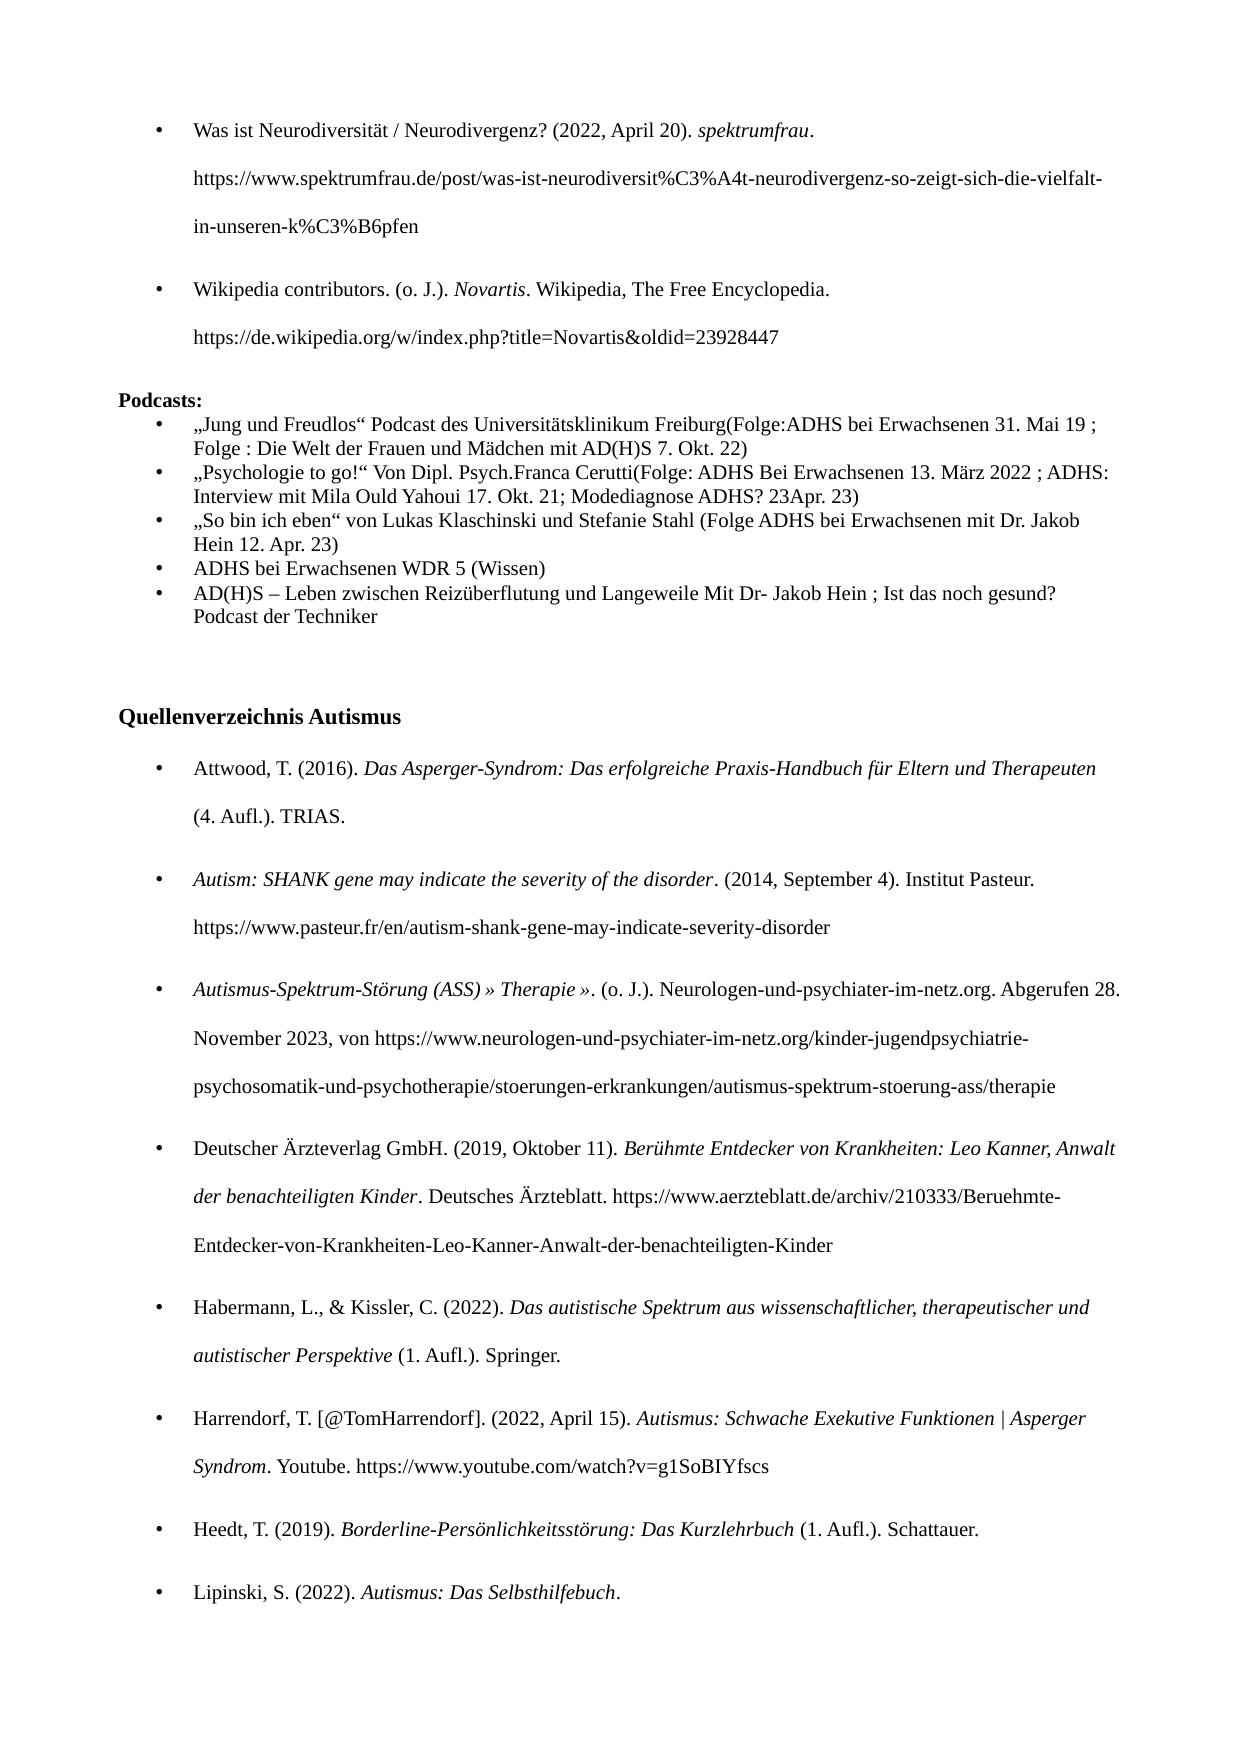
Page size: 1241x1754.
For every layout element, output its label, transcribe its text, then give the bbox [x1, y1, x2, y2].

list Autism: SHANK gene may indicate the severity of the disorder. (2014, September 4). Institut Pasteur. https://www.pasteur.fr/en/autism-shank-gene-may-indicate-severity-disorder [156, 867, 1122, 939]
text Quellenverzeichnis Autismus [118, 703, 1122, 729]
list AD(H)S – Leben zwischen Reizüberflutung und Langeweile Mit Dr- Jakob Hein ; Ist das noch gesund? Podcast der Techniker [156, 580, 1122, 628]
list Heedt, T. (2019). Borderline-Persönlichkeitsstörung: Das Kurzlehrbuch (1. Aufl.). Schattauer. [156, 1517, 1122, 1541]
list ADHS bei Erwachsenen WDR 5 (Wissen) [156, 556, 1122, 580]
list Habermann, L., & Kissler, C. (2022). Das autistische Spektrum aus wissenschaftlicher, therapeutischer und autistischer Perspektive (1. Aufl.). Springer. [156, 1295, 1122, 1367]
list Wikipedia contributors. (o. J.). Novartis. Wikipedia, The Free Encyclopedia. https://de.wikipedia.org/w/index.php?title=Novartis&oldid=23928447 [156, 277, 1122, 349]
list „Psychologie to go!“ Von Dipl. Psych.Franca Cerutti(Folge: ADHS Bei Erwachsenen 13. März 2022 ; ADHS: Interview mit Mila Ould Yahoui 17. Okt. 21; Modediagnose ADHS? 23Apr. 23) [156, 460, 1122, 508]
list Was ist Neurodiversität / Neurodivergenz? (2022, April 20). spektrumfrau. https://www.spektrumfrau.de/post/was-ist-neurodiversit%C3%A4t-neurodivergenz-so-zeigt-sich-die-vielfalt-in-unseren-k%C3%B6pfen [156, 118, 1122, 238]
list „So bin ich eben“ von Lukas Klaschinski und Stefanie Stahl (Folge ADHS bei Erwachsenen mit Dr. Jakob Hein 12. Apr. 23) [156, 508, 1122, 556]
list „Jung und Freudlos“ Podcast des Universitätsklinikum Freiburg(Folge:ADHS bei Erwachsenen 31. Mai 19 ; Folge : Die Welt der Frauen und Mädchen mit AD(H)S 7. Okt. 22) [156, 412, 1122, 460]
text Podcasts: [118, 388, 1122, 412]
list Harrendorf, T. [@TomHarrendorf]. (2022, April 15). Autismus: Schwache Exekutive Funktionen | Asperger Syndrom. Youtube. https://www.youtube.com/watch?v=g1SoBIYfscs [156, 1406, 1122, 1478]
list Deutscher Ärzteverlag GmbH. (2019, Oktober 11). Berühmte Entdecker von Krankheiten: Leo Kanner, Anwalt der benachteiligten Kinder. Deutsches Ärzteblatt. https://www.aerzteblatt.de/archiv/210333/Beruehmte-Entdecker-von-Krankheiten-Leo-Kanner-Anwalt-der-benachteiligten-Kinder [156, 1136, 1122, 1257]
list Attwood, T. (2016). Das Asperger-Syndrom: Das erfolgreiche Praxis-Handbuch für Eltern und Therapeuten (4. Aufl.). TRIAS. [156, 756, 1122, 828]
list Lipinski, S. (2022). Autismus: Das Selbsthilfebuch. [156, 1580, 1122, 1604]
list Autismus-Spektrum-Störung (ASS) » Therapie ». (o. J.). Neurologen-und-psychiater-im-netz.org. Abgerufen 28. November 2023, von https://www.neurologen-und-psychiater-im-netz.org/kinder-jugendpsychiatrie-psychosomatik-und-psychotherapie/stoerungen-erkrankungen/autismus-spektrum-stoerung-ass/therapie [156, 977, 1122, 1098]
